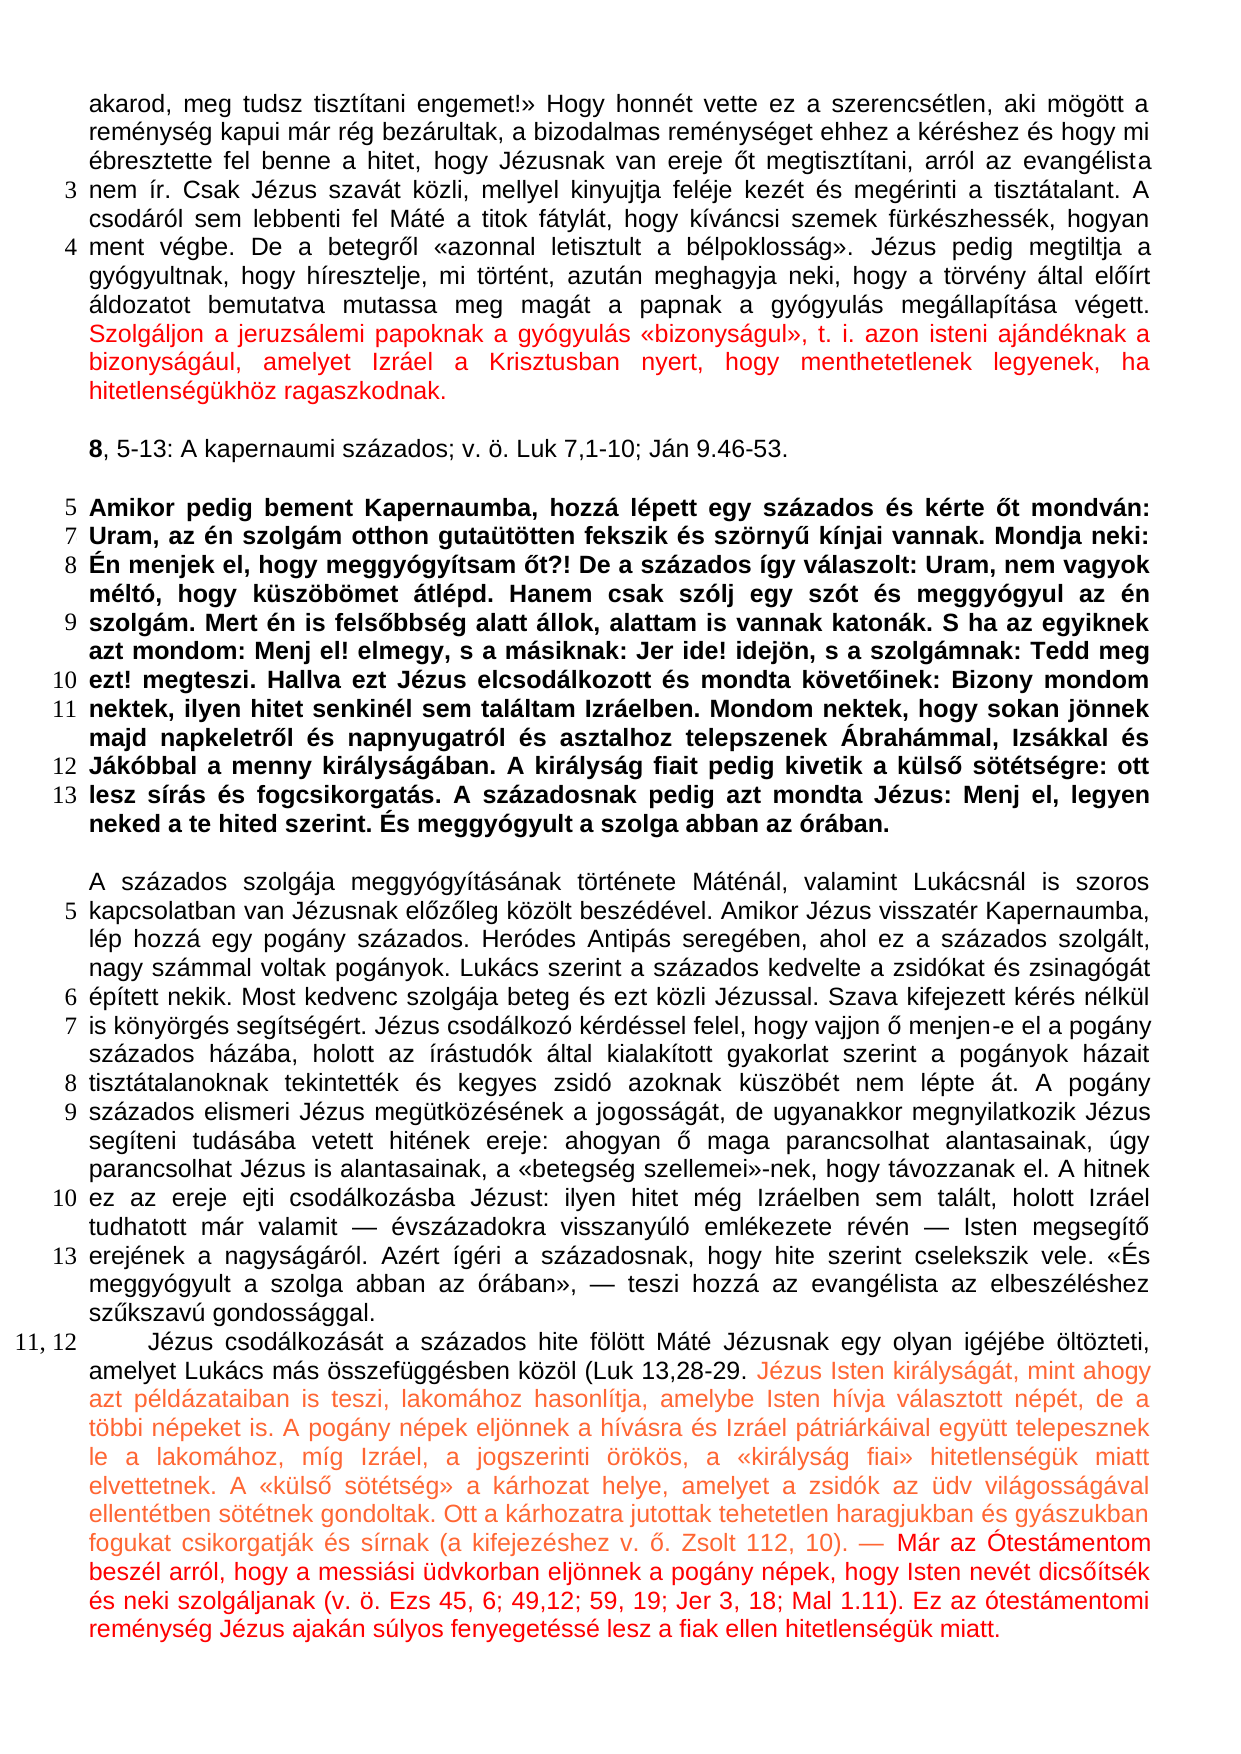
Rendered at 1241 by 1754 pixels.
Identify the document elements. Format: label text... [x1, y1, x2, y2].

text 13 [32, 1241, 77, 1269]
text 8 [32, 1068, 77, 1097]
text 5 [32, 896, 77, 924]
text 11 [32, 694, 77, 722]
text 13 [32, 780, 77, 809]
text 6 [32, 982, 77, 1011]
text 9 [32, 1097, 77, 1126]
text 10 [32, 665, 77, 694]
text akarod, meg tudsz tisztítani engemet!» Hogy honnét vette ez a szerencsétlen, aki mögött a reménység kapui már rég bezárultak, a bizodalmas reménységet ehhez a kéréshez és hogy mi ébresztette fel benne a hitet, hogy Jézusnak van ereje őt megtisztítani, arról az evangélista nem ír. Csak Jézus szavát közli, mellyel kinyujtja feléje kezét és megérinti a tisztátalant. A csodáról sem lebbenti fel Máté a titok fátylát, hogy kíváncsi szemek fürkészhessék, hogyan ment végbe. De a betegről «azonnal letisztult a bélpoklosság». Jézus pedig megtiltja a gyógyultnak, hogy híresztelje, mi történt, azután meghagyja neki, hogy a törvény által előírt áldozatot bemutatva mutassa meg magát a papnak a gyógyulás megállapítása végett. Szolgáljon a jeruzsálemi papoknak a gyógyulás «bizonyságul», t. i. azon isteni ajándéknak a bizonyságául, amelyet Izráel a Krisztusban nyert, hogy menthetetlenek legyenek, ha hitetlenségükhöz ragaszkodnak. [88, 88, 1152, 405]
text 7 [32, 1011, 77, 1039]
text 11, 12 [3, 1327, 77, 1356]
text 7 [32, 521, 77, 550]
text Amikor pedig bement Kapernaumba, hozzá lépett egy százados és kérte őt mondván: Uram, az én szolgám otthon gutaütötten fekszik és szörnyű kínjai vannak. Mondja neki: Én menjek el, hogy meggyógyítsam őt?! De a százados így válaszolt: Uram, nem vagyok méltó, hogy küszöbömet átlépd. Hanem csak szólj egy szót és meggyógyul az én szolgám. Mert én is felsőbbség alatt állok, alattam is vannak katonák. S ha az egyiknek azt mondom: Menj el! elmegy, s a másiknak: Jer ide! idejön, s a szolgámnak: Tedd meg ezt! megteszi. Hallva ezt Jézus elcsodálkozott és mondta követőinek: Bizony mondom nektek, ilyen hitet senkinél sem találtam Izráelben. Mondom nektek, hogy sokan jönnek majd napkeletről és napnyugatról és asztalhoz telepszenek Ábrahámmal, Izsákkal és Jákóbbal a menny királyságában. A királyság fiait pedig kivetik a külső sötétségre: ott lesz sírás és fogcsikorgatás. A századosnak pedig azt mondta Jézus: Menj el, legyen neked a te hited szerint. És meggyógyult a szolga abban az órában. [88, 492, 1152, 837]
text 10 [32, 1183, 77, 1212]
text 8, 5-13: A kapernaumi százados; v. ö. Luk 7,1-10; Ján 9.46-53. [88, 434, 1152, 463]
text 8 [32, 550, 77, 579]
text 9 [32, 607, 77, 636]
text 3 [32, 175, 77, 203]
text 4 [32, 232, 77, 261]
text A százados szolgája meggyógyításának története Máténál, valamint Lukácsnál is szoros kapcsolatban van Jézusnak előzőleg közölt beszédével. Amikor Jézus visszatér Kapernaumba, lép hozzá egy pogány százados. Heródes Antipás seregében, ahol ez a százados szolgált, nagy számmal voltak pogányok. Lukács szerint a százados kedvelte a zsidókat és zsinagógát épített nekik. Most kedvenc szolgája beteg és ezt közli Jézussal. Szava kifejezett kérés nélkül is könyörgés segítségért. Jézus csodálkozó kérdéssel felel, hogy vajjon ő menjen‑e el a pogány százados házába, holott az írástudók által kialakított gyakorlat szerint a pogányok házait tisztátalanoknak tekintették és kegyes zsidó azoknak küszöbét nem lépte át. A pogány százados elismeri Jézus megütközésének a jogosságát, de ugyanakkor megnyilatkozik Jézus segíteni tudásába vetett hitének ereje: ahogyan ő maga parancsolhat alantasainak, úgy parancsolhat Jézus is alantasainak, a «betegség szellemei»-nek, hogy távozzanak el. A hitnek ez az ereje ejti csodálkozásba Jézust: ilyen hitet még Izráelben sem talált, holott Izráel tudhatott már valamit — évszázadokra visszanyúló emlékezete révén — Isten megsegítő erejének a nagyságáról. Azért ígéri a századosnak, hogy hite szerint cselekszik vele. «És meggyógyult a szolga abban az órában», — teszi hozzá az evangélista az elbeszéléshez szűkszavú gondossággal. [88, 867, 1152, 1327]
text 12 [32, 751, 77, 780]
text 5 [32, 492, 77, 521]
text Jézus csodálkozását a százados hite fölött Máté Jézusnak egy olyan igéjébe öltözteti, amelyet Lukács más összefüggésben közöl (Luk 13,28-29. Jézus Isten királyságát, mint ahogy azt példázataiban is teszi, lakomához hasonlítja, amelybe Isten hívja választott népét, de a többi népeket is. A pogány népek eljönnek a hívásra és Izráel pátriárkáival együtt telepesznek le a lakomához, míg Izráel, a jogszerinti örökös, a «királyság fiai» hitetlenségük miatt elvettetnek. A «külső sötétség» a kárhozat helye, amelyet a zsidók az üdv világosságával ellentétben sötétnek gondoltak. Ott a kárhozatra jutottak tehetetlen haragjukban és gyászukban fogukat csikorgatják és sírnak (a kifejezéshez v. ő. Zsolt 112, 10). — Már az Ótestámentom beszél arról, hogy a messiási üdvkorban eljönnek a pogány népek, hogy Isten nevét dicsőítsék és neki szolgáljanak (v. ö. Ezs 45, 6; 49,12; 59, 19; Jer 3, 18; Mal 1.11). Ez az ótestámentomi reménység Jézus ajakán súlyos fenyegetéssé lesz a fiak ellen hitetlenségük miatt. [88, 1327, 1152, 1643]
